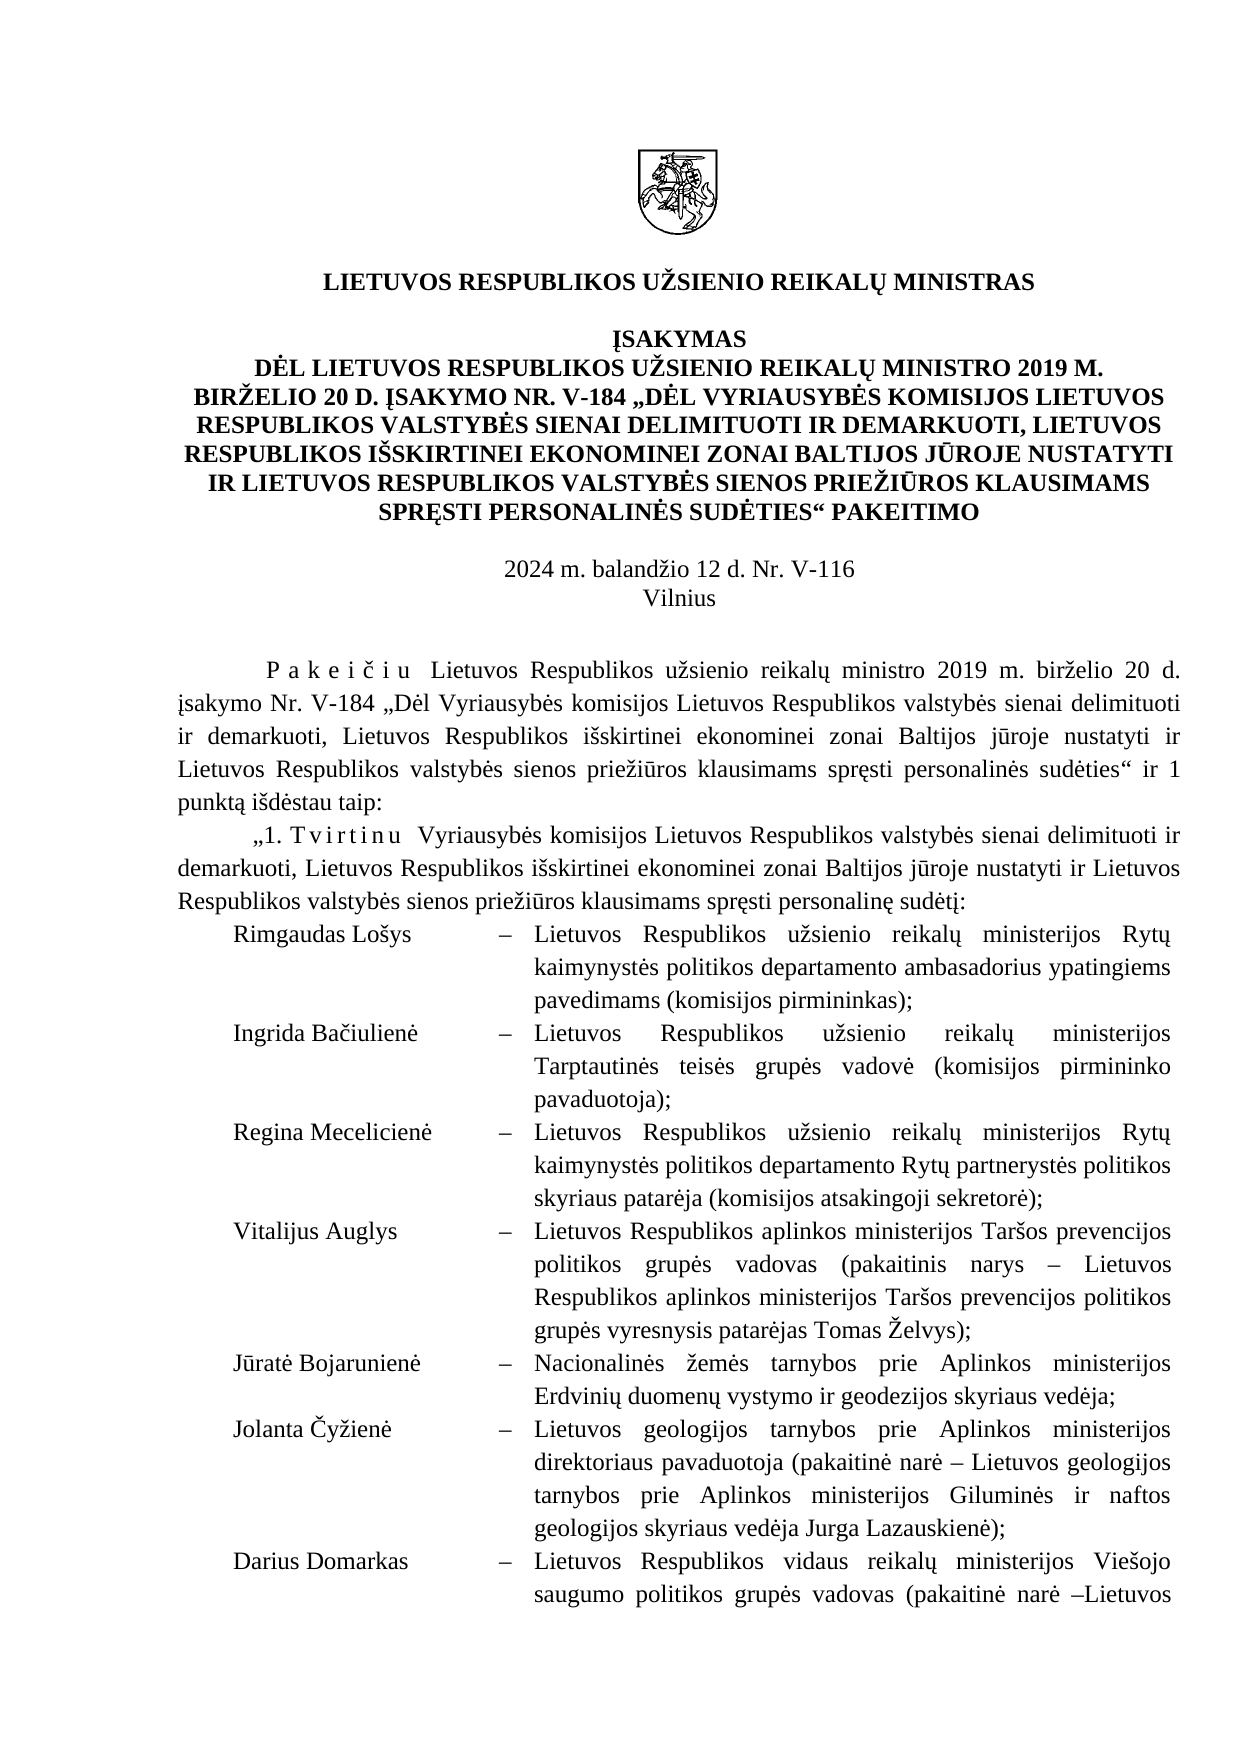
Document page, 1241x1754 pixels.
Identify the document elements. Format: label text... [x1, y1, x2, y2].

table_cell Lietuvos Respublikos užsienio reikalų ministerijos Tarptautinės teisės grupės vadovė (komisijos pirmininko pavaduotoja); [523, 1018, 1183, 1117]
table_cell Jūratė Bojarunienė [222, 1348, 488, 1414]
text „1. Tvirtinu Vyriausybės komisijos Lietuvos Respublikos valstybės sienai delimituoti ir demarkuoti, Lietuvos Respublikos išskirtinei ekonominei zonai Baltijos jūroje nustatyti ir Lietuvos Respublikos valstybės sienos priežiūros klausimams spręsti personalinę sudėtį: [177, 820, 1181, 915]
table_cell – [488, 1414, 523, 1546]
text DĖL LIETUVOS RESPUBLIKOS UŽSIENIO REIKALŲ MINISTRO 2019 M. BIRŽELIO 20 D. ĮSAKYMO NR. V-184 „DĖL VYRIAUSYBĖS KOMISIJOS LIETUVOS RESPUBLIKOS VALSTYBĖS SIENAI DELIMITUOTI IR DEMARKUOTI, LIETUVOS RESPUBLIKOS IŠSKIRTINEI EKONOMINEI ZONAI BALTIJOS JŪROJE NUSTATYTI IR LIETUVOS RESPUBLIKOS VALSTYBĖS SIENOS PRIEŽIŪROS KLAUSIMAMS SPRĘSTI PERSONALINĖS SUDĖTIES“ PAKEITIMO [177, 353, 1181, 525]
table_cell Vitalijus Auglys [222, 1216, 488, 1348]
table_header – [488, 919, 523, 1018]
text 2024 m. balandžio 12 d. Nr. V-116 [177, 554, 1181, 583]
text ĮSAKYMAS [177, 324, 1181, 353]
table_cell – [488, 1348, 523, 1414]
table_cell – [488, 1018, 523, 1117]
table_cell – [488, 1546, 523, 1629]
table_cell Darius Domarkas [222, 1546, 488, 1629]
text Pakeičiu Lietuvos Respublikos užsienio reikalų ministro 2019 m. birželio 20 d. įsakymo Nr. V-184 „Dėl Vyriausybės komisijos Lietuvos Respublikos valstybės sienai delimituoti ir demarkuoti, Lietuvos Respublikos išskirtinei ekonominei zonai Baltijos jūroje nustatyti ir Lietuvos Respublikos valstybės sienos priežiūros klausimams spręsti personalinės sudėties“ ir 1 punktą išdėstau taip: [177, 655, 1181, 816]
text LIETUVOS RESPUBLIKOS UŽSIENIO REIKALŲ MINISTRAS [177, 267, 1181, 295]
table_cell Lietuvos Respublikos užsienio reikalų ministerijos Rytų kaimynystės politikos departamento Rytų partnerystės politikos skyriaus patarėja (komisijos atsakingoji sekretorė); [523, 1117, 1183, 1216]
table_cell – [488, 1117, 523, 1216]
text Vilnius [177, 583, 1181, 612]
table_cell Ingrida Bačiulienė [222, 1018, 488, 1117]
table_cell Regina Mecelicienė [222, 1117, 488, 1216]
table_cell Lietuvos Respublikos aplinkos ministerijos Taršos prevencijos politikos grupės vadovas (pakaitinis narys – Lietuvos Respublikos aplinkos ministerijos Taršos prevencijos politikos grupės vyresnysis patarėjas Tomas Želvys); [523, 1216, 1183, 1348]
table_header Lietuvos Respublikos užsienio reikalų ministerijos Rytų kaimynystės politikos departamento ambasadorius ypatingiems pavedimams (komisijos pirmininkas); [523, 919, 1183, 1018]
table_cell – [488, 1216, 523, 1348]
table_cell Jolanta Čyžienė [222, 1414, 488, 1546]
table_cell Lietuvos Respublikos vidaus reikalų ministerijos Viešojo saugumo politikos grupės vadovas (pakaitinė narė –Lietuvos [523, 1546, 1183, 1629]
table_cell Nacionalinės žemės tarnybos prie Aplinkos ministerijos Erdvinių duomenų vystymo ir geodezijos skyriaus vedėja; [523, 1348, 1183, 1414]
table_header Rimgaudas Lošys [222, 919, 488, 1018]
table_cell Lietuvos geologijos tarnybos prie Aplinkos ministerijos direktoriaus pavaduotoja (pakaitinė narė – Lietuvos geologijos tarnybos prie Aplinkos ministerijos Giluminės ir naftos geologijos skyriaus vedėja Jurga Lazauskienė); [523, 1414, 1183, 1546]
